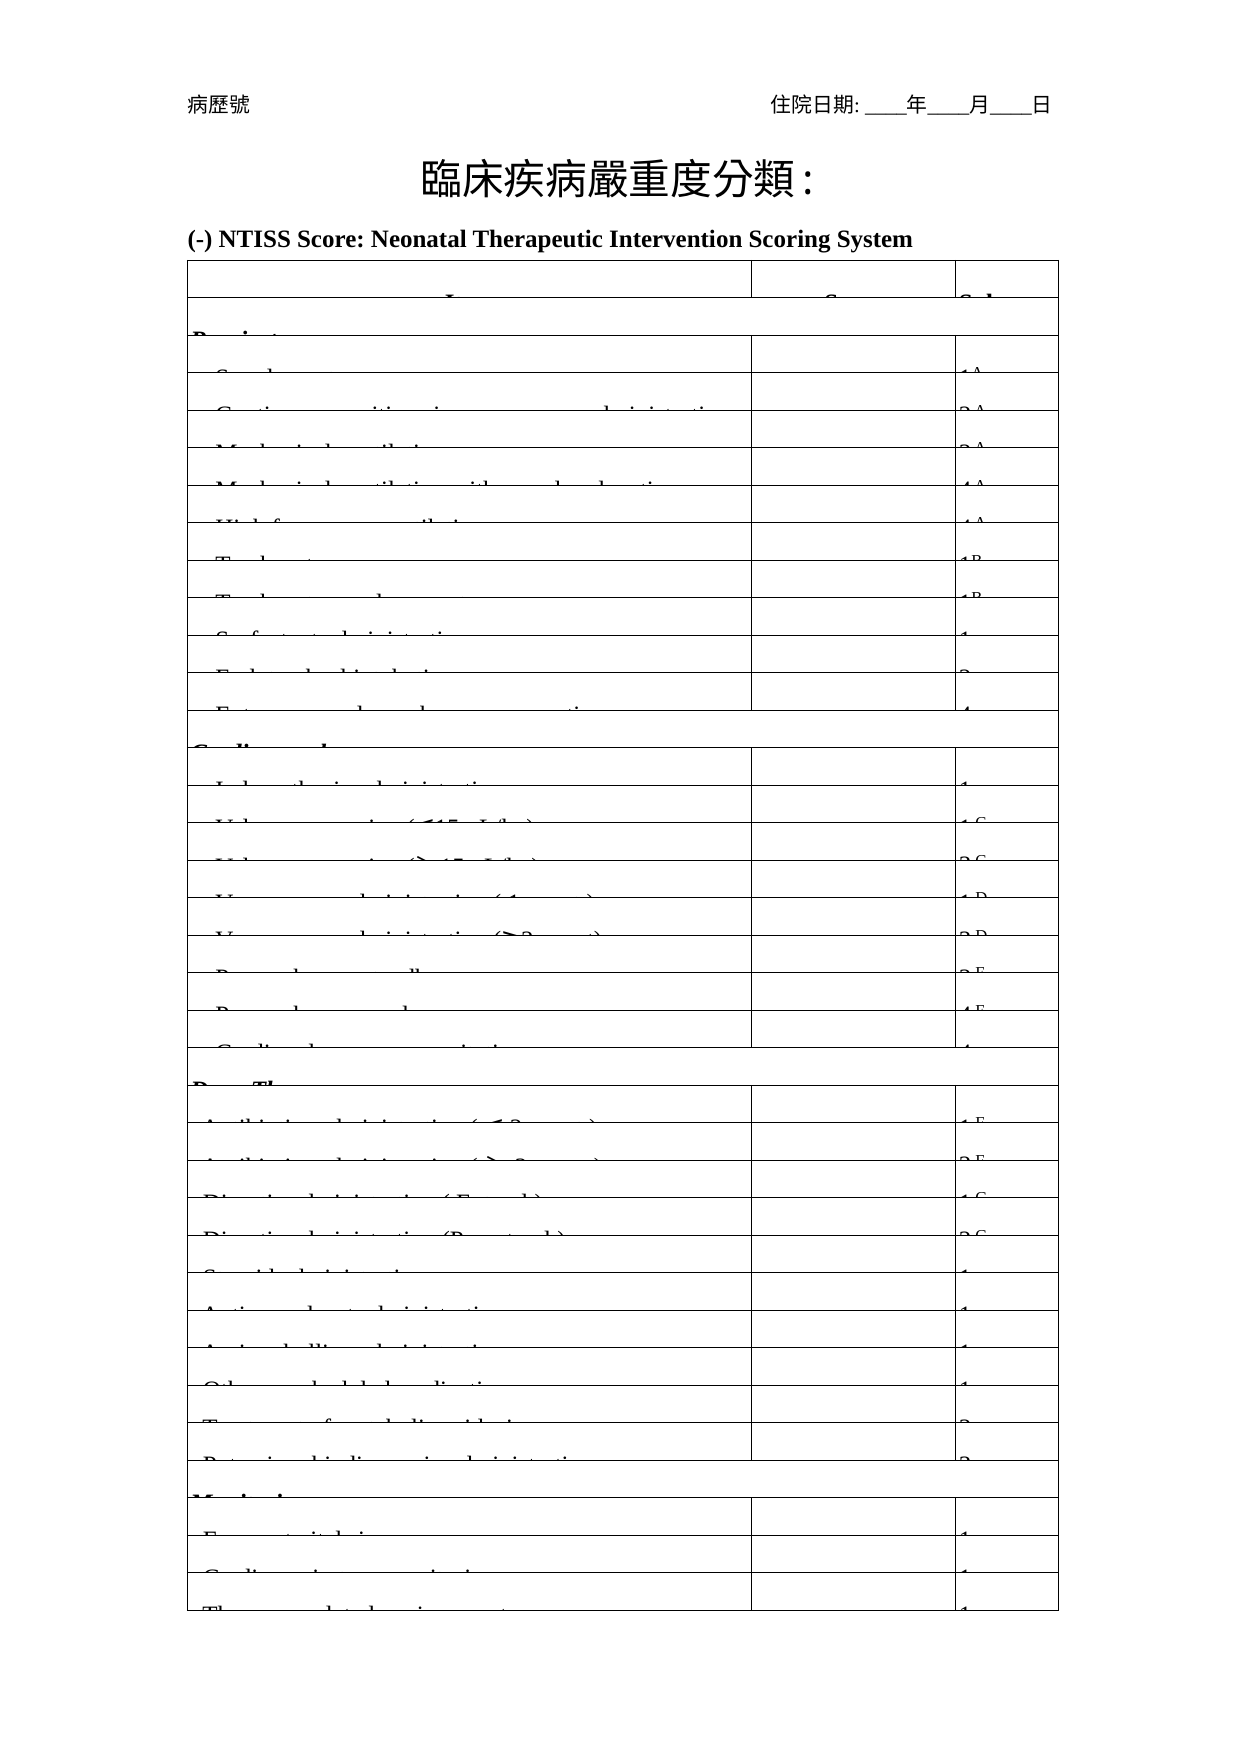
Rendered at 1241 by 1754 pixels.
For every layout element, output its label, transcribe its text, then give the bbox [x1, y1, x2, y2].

table_cell 1 [956, 748, 1058, 785]
table_cell Vasopressor administration (≧2 agent) [188, 898, 751, 935]
table_cell Other unscheduled medication [188, 1348, 751, 1385]
table_cell 3 A [956, 411, 1058, 447]
text (-) NTISS Score: Neonatal Therapeutic Intervention Scoring System [187, 197, 1053, 260]
table_cell Volume expansion (≦15mL/kg) [188, 786, 751, 822]
table_cell Tracheostomy care [188, 523, 751, 560]
table_cell 1 F [956, 1086, 1058, 1122]
table_cell [752, 411, 955, 447]
table_cell [752, 748, 955, 785]
table_cell [752, 1386, 955, 1422]
table_cell [752, 598, 955, 635]
table_cell [752, 936, 955, 972]
table_cell 2 F [956, 1123, 1058, 1160]
table_cell 1A [956, 336, 1058, 372]
table_cell [752, 1236, 955, 1272]
table_cell 4 A [956, 486, 1058, 522]
table_cell 3 E [956, 936, 1058, 972]
table_cell [752, 898, 955, 935]
table_cell 1 [956, 598, 1058, 635]
table_cell 4 E [956, 973, 1058, 1010]
table_cell 3 [956, 1386, 1058, 1422]
table_cell Pacemaker on standby [188, 936, 751, 972]
table_cell 4 [956, 1011, 1058, 1047]
table_cell 1B [956, 561, 1058, 597]
table_cell 1 [956, 1498, 1058, 1535]
table_cell [752, 1348, 955, 1385]
table_cell Anticonvulsant administration [188, 1273, 751, 1310]
table_cell Potassium binding resin administration [188, 1423, 751, 1460]
table_cell [752, 786, 955, 822]
table_cell 4 A [956, 448, 1058, 485]
table_cell 3 [956, 1423, 1058, 1460]
table_cell Vasopressor administration ( 1 agent ) [188, 861, 751, 897]
table_cell 2 A [956, 373, 1058, 410]
table_cell Cardiopulmonary resuscitation [188, 1011, 751, 1047]
table_cell [752, 1536, 955, 1572]
table_header Score [752, 261, 955, 297]
table_cell [752, 673, 955, 710]
table_cell [752, 1123, 955, 1160]
table_cell Surfactant administration [188, 598, 751, 635]
table_cell [752, 636, 955, 672]
table_cell Monitoring [188, 1461, 1058, 1497]
table_cell 1 [956, 1348, 1058, 1385]
table_cell Respiratory [188, 298, 1058, 335]
table_header Subscore [956, 261, 1058, 297]
table_cell Mechanical ventilation [188, 411, 751, 447]
table_cell [752, 448, 955, 485]
table_cell 1 [956, 1573, 1058, 1610]
table_cell Thermoregulated environment [188, 1573, 751, 1610]
table_cell 4 [956, 673, 1058, 710]
table_cell Cardiorespiratory monitoring [188, 1536, 751, 1572]
table_cell [752, 1086, 955, 1122]
table_cell Mechanical ventilation with muscle relaxation [188, 448, 751, 485]
table_cell 3 C [956, 823, 1058, 860]
table_cell Extracorporeal membrane oxygenation [188, 673, 751, 710]
table_cell [752, 973, 955, 1010]
table_cell Antibiotics administration ( ≦ 2 agent ) [188, 1086, 751, 1122]
table_cell [752, 1198, 955, 1235]
table_cell 2 G [956, 1198, 1058, 1235]
table_cell 1 [956, 1236, 1058, 1272]
table_cell [752, 1573, 955, 1610]
table_cell Frequent vital signs [188, 1498, 751, 1535]
table_cell 1 [956, 1311, 1058, 1347]
table_cell Treatment of metabolic acidosis [188, 1386, 751, 1422]
table_cell [752, 373, 955, 410]
table_cell Steroid administration [188, 1236, 751, 1272]
table_cell Endotracheal intubation [188, 636, 751, 672]
table_cell 1 D [956, 861, 1058, 897]
table_cell 1 [956, 1536, 1058, 1572]
table_cell [752, 1161, 955, 1197]
table_cell [752, 1423, 955, 1460]
table_cell 1 G [956, 1161, 1058, 1197]
table_cell [752, 1498, 955, 1535]
table_cell [752, 861, 955, 897]
table_cell [752, 336, 955, 372]
table_cell [752, 1311, 955, 1347]
table_cell Tracheostomy placement [188, 561, 751, 597]
table_cell Diuretic administration ( Enteral ) [188, 1161, 751, 1197]
table_cell [752, 1011, 955, 1047]
table_cell 1 [956, 1273, 1058, 1310]
table_cell [752, 523, 955, 560]
table_cell 2 [956, 636, 1058, 672]
table_cell Diuretic administration (Parenteral ) [188, 1198, 751, 1235]
table_cell 3 D [956, 898, 1058, 935]
table_cell Antibiotics administration ( ＞ 2 agent ) [188, 1123, 751, 1160]
table_cell [752, 1273, 955, 1310]
table_cell [752, 486, 955, 522]
table_cell Pacemaker on used [188, 973, 751, 1010]
text 臨床疾病嚴重度分類: [187, 135, 1053, 197]
table_cell Supplement oxygen [188, 336, 751, 372]
table_cell High frequency ventilation [188, 486, 751, 522]
table_header Item [188, 261, 751, 297]
table_cell Indomethacin administration [188, 748, 751, 785]
table_cell Aminophylline administration [188, 1311, 751, 1347]
table_cell Cardiovascular [188, 711, 1058, 747]
table_cell [752, 823, 955, 860]
table_cell Continuous positive airway pressure administration [188, 373, 751, 410]
table_cell [752, 561, 955, 597]
table_cell 1 C [956, 786, 1058, 822]
table_cell Drug Therapy [188, 1048, 1058, 1085]
table_cell 1B [956, 523, 1058, 560]
table_cell Volume expansion (＞15mL/kg) [188, 823, 751, 860]
